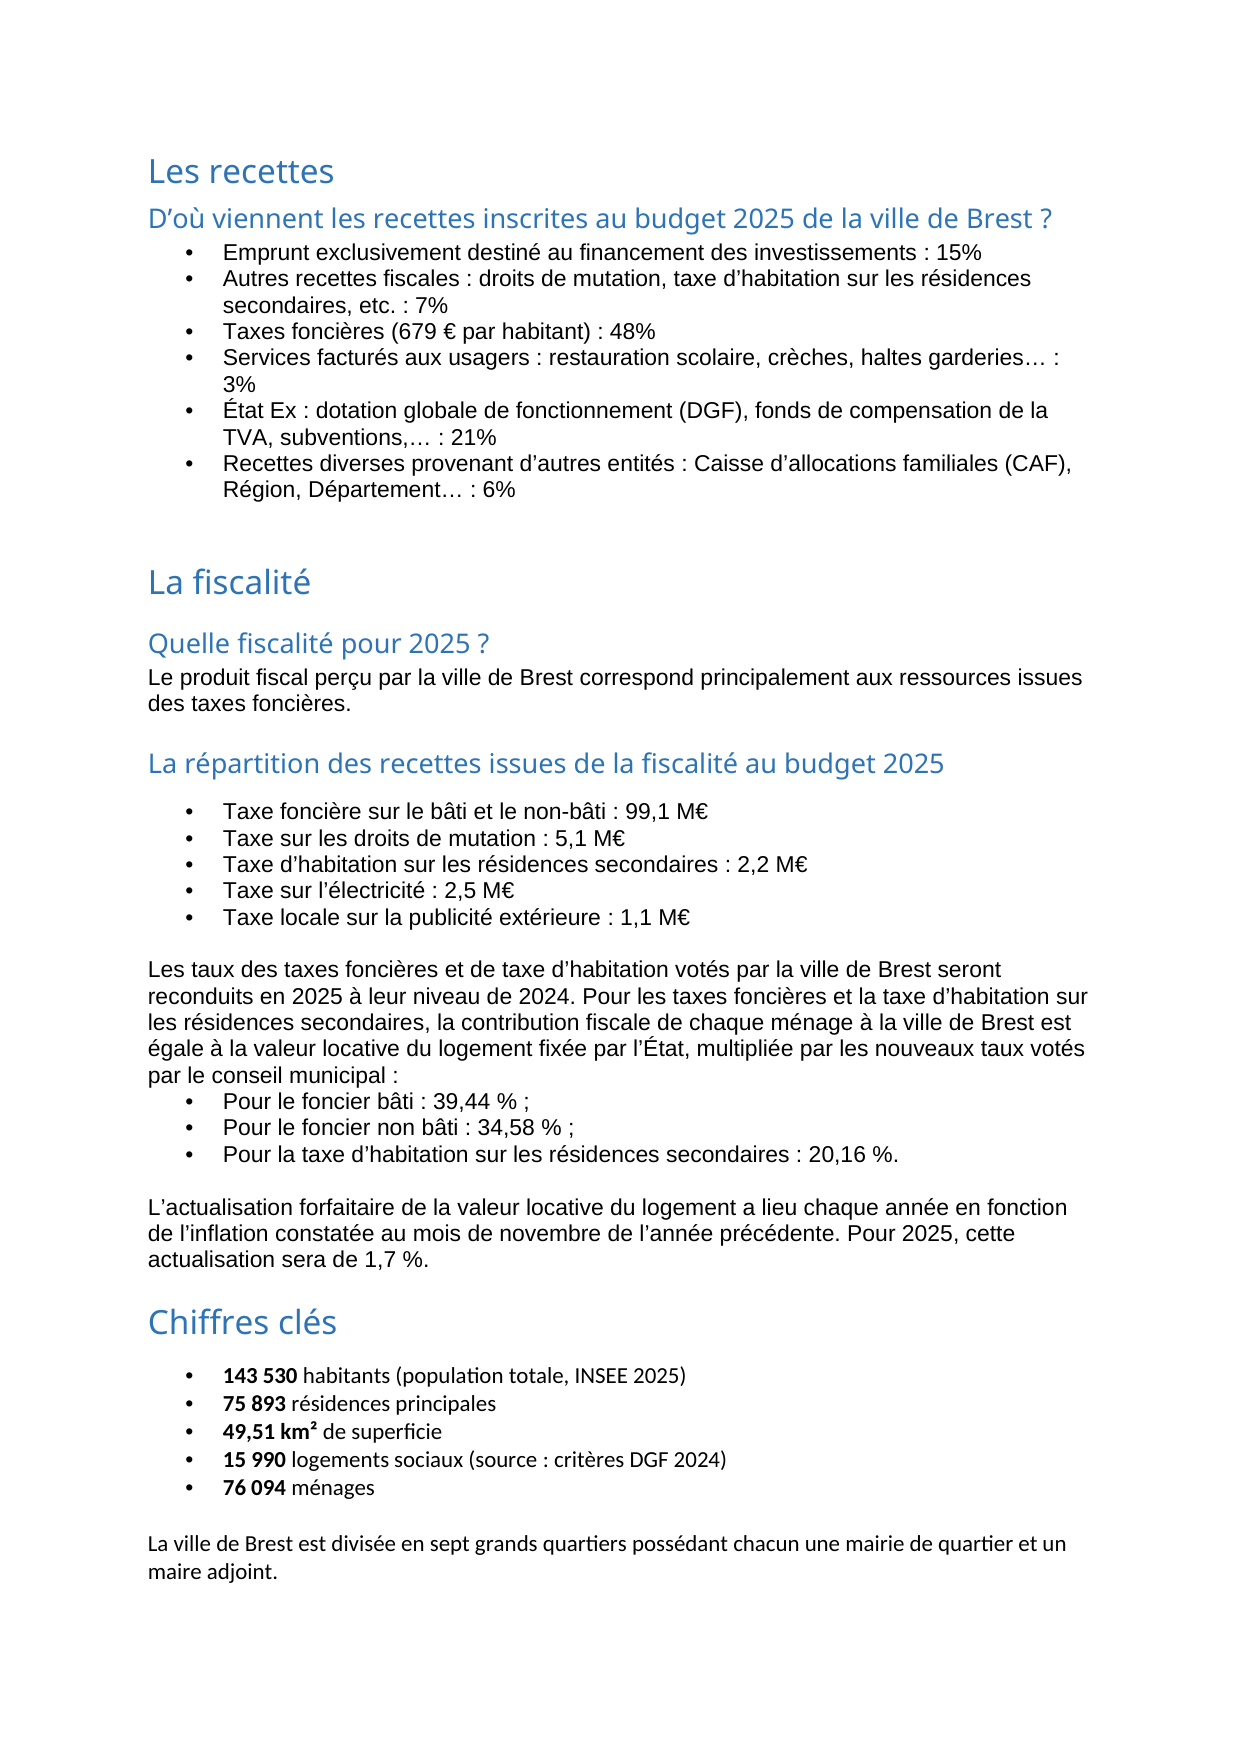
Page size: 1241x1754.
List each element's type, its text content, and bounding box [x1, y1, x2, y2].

list Services facturés aux usagers : restauration scolaire, crèches, haltes garderies… : 3% [185, 344, 1093, 397]
text L’actualisation forfaitaire de la valeur locative du logement a lieu chaque année en fonction de l’inflation constatée au mois de novembre de l’année précédente. Pour 2025, cette actualisation sera de 1,7 %. [148, 1193, 1093, 1272]
list 49,51 km² de superficie [185, 1417, 1093, 1445]
subtitle La fiscalité [148, 558, 1093, 604]
text Le produit fiscal perçu par la ville de Brest correspond principalement aux ressources issues des taxes foncières. [148, 664, 1093, 717]
list Taxe foncière sur le bâti et le non-bâti : 99,1 M€ [185, 798, 1093, 824]
list Taxe sur les droits de mutation : 5,1 M€ [185, 824, 1093, 851]
subtitle Les recettes [148, 148, 1093, 193]
text La ville de Brest est divisée en sept grands quartiers possédant chacun une mairie de quartier et un maire adjoint. [148, 1529, 1093, 1585]
list 76 094 ménages [185, 1473, 1093, 1501]
list Emprunt exclusivement destiné au financement des investissements : 15% [185, 239, 1093, 265]
list Pour le foncier non bâti : 34,58 % ; [185, 1114, 1093, 1141]
list 15 990 logements sociaux (source : critères DGF 2024) [185, 1445, 1093, 1473]
subtitle D’où viennent les recettes inscrites au budget 2025 de la ville de Brest ? [148, 200, 1093, 237]
text Les taux des taxes foncières et de taxe d’habitation votés par la ville de Brest seront reconduits en 2025 à leur niveau de 2024. Pour les taxes foncières et la taxe d’habitation sur les résidences secondaires, la contribution fiscale de chaque ménage à la ville de Brest est égale à la valeur locative du logement fixée par l’État, multipliée par les nouveaux taux votés par le conseil municipal : [148, 956, 1093, 1088]
list Taxe sur l’électricité : 2,5 M€ [185, 877, 1093, 903]
list Taxe locale sur la publicité extérieure : 1,1 M€ [185, 903, 1093, 930]
list Pour la taxe d’habitation sur les résidences secondaires : 20,16 %. [185, 1141, 1093, 1167]
list État Ex : dotation globale de fonctionnement (DGF), fonds de compensation de la TVA, subventions,… : 21% [185, 397, 1093, 450]
list 143 530 habitants (population totale, INSEE 2025) [185, 1361, 1093, 1389]
subtitle La répartition des recettes issues de la fiscalité au budget 2025 [148, 744, 1093, 781]
list 75 893 résidences principales [185, 1389, 1093, 1417]
subtitle Chiffres clés [148, 1299, 1093, 1344]
subtitle Quelle fiscalité pour 2025 ? [148, 625, 1093, 662]
list Recettes diverses provenant d’autres entités : Caisse d’allocations familiales (CAF), Région, Département… : 6% [185, 450, 1093, 502]
list Pour le foncier bâti : 39,44 % ; [185, 1088, 1093, 1114]
list Taxes foncières (679 € par habitant) : 48% [185, 318, 1093, 344]
list Autres recettes fiscales : droits de mutation, taxe d’habitation sur les résidences secondaires, etc. : 7% [185, 265, 1093, 318]
list Taxe d’habitation sur les résidences secondaires : 2,2 M€ [185, 851, 1093, 877]
